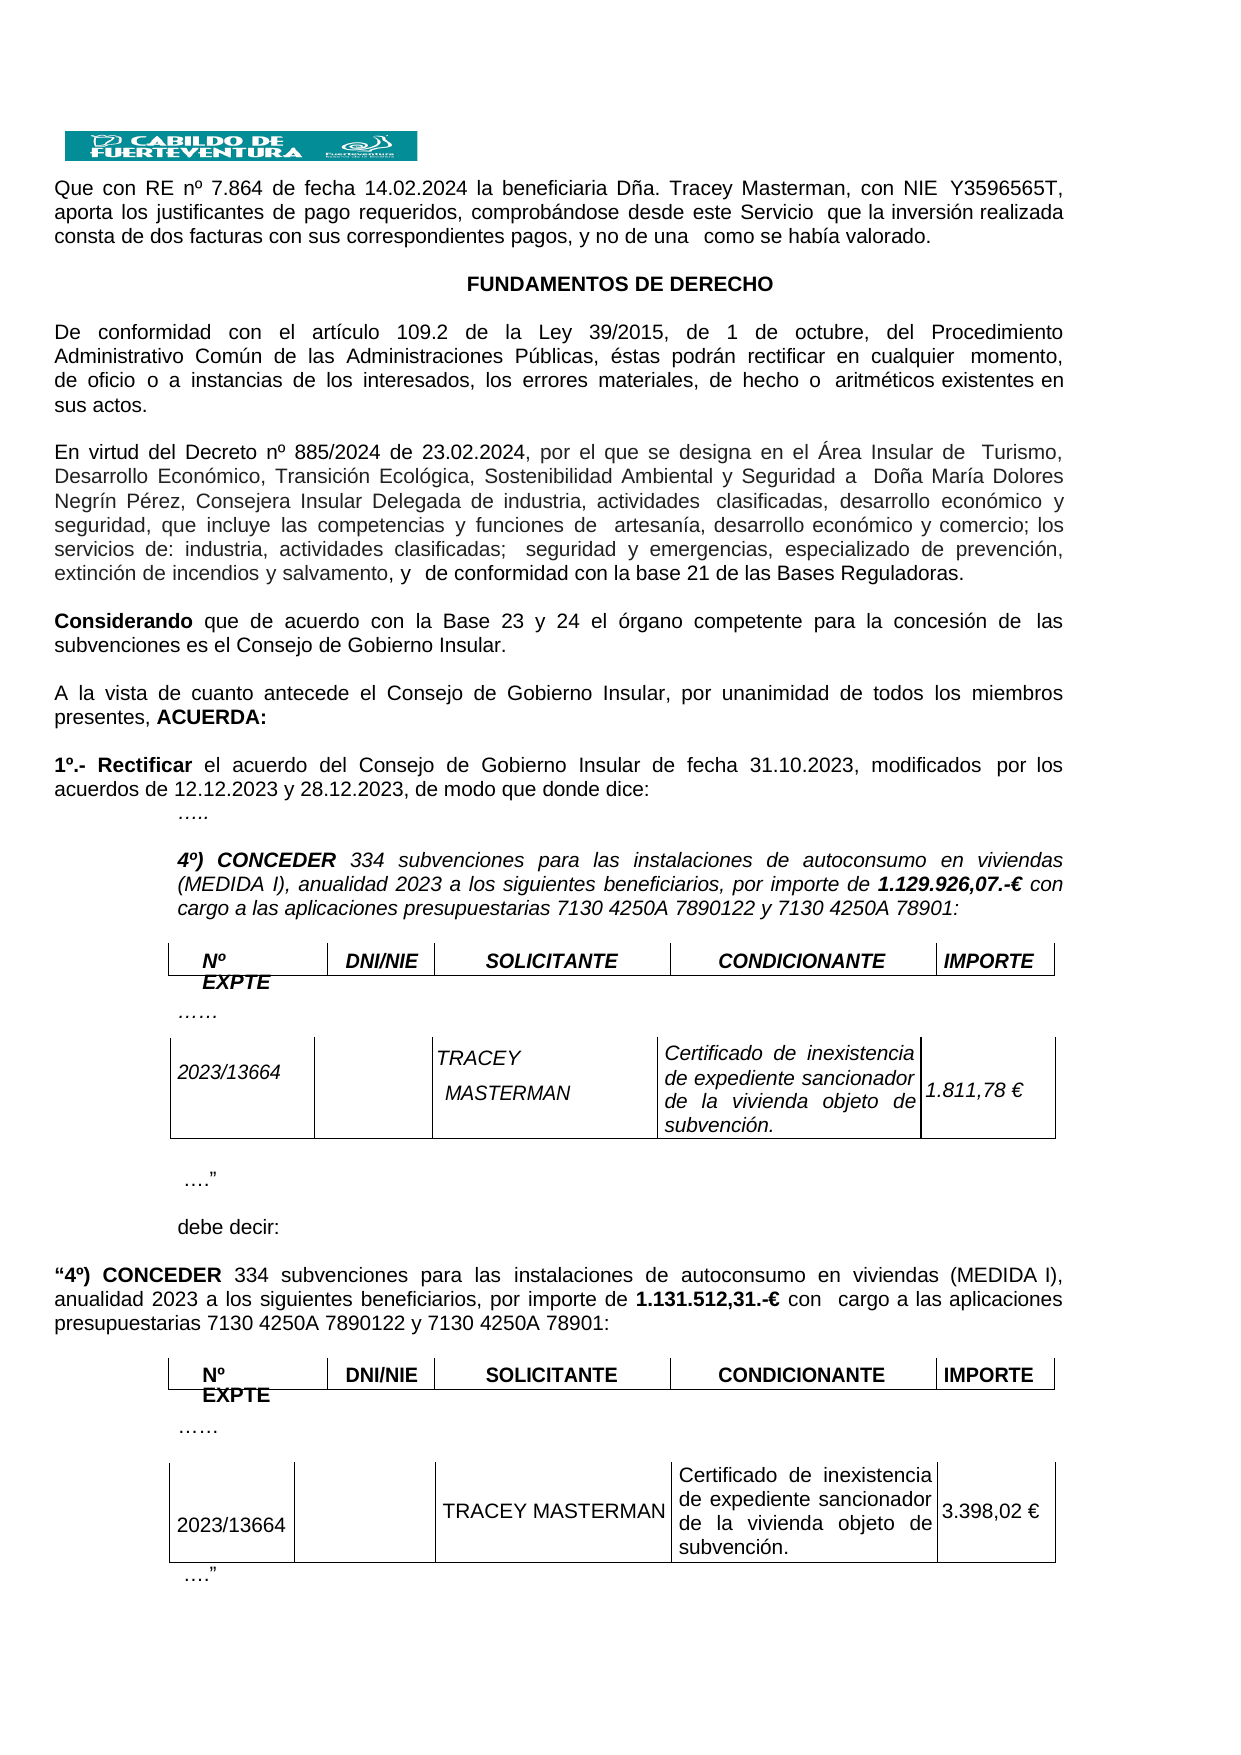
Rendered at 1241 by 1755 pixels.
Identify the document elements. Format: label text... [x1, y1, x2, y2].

text [1056, 1113, 1076, 1137]
text 2023/13664 [177, 1499, 294, 1536]
text TRACEY [433, 1055, 572, 1086]
text [315, 1086, 432, 1104]
text ….” [183, 1563, 666, 1586]
text subvención. [679, 1535, 937, 1559]
text 4º) CONCEDER 334 subvenciones para las instalaciones de autoconsumo en viviendas (MEDIDA I), anualidad 2023 a los siguientes beneficiarios, por importe de 1.129.926,07.-€ con cargo a las aplicaciones presupuestarias 7130 4250A 7890122 y 7130 4250A 78901: [177, 848, 1064, 920]
text De conformidad con el artículo 109.2 de la Ley 39/2015, de 1 de octubre, del Procedimiento Administrativo Común de las Administraciones Públicas, éstas podrán rectificar en cualquier momento, de oficio o a instancias de los interesados, los errores materiales, de hecho o aritméticos existentes en sus actos. [54, 320, 1064, 416]
text 1.811,78 € [922, 1089, 1055, 1113]
text ….” [183, 1167, 1076, 1191]
text Considerando que de acuerdo con la Base 23 y 24 el órgano competente para la concesión de las subvenciones es el Consejo de Gobierno Insular. [54, 609, 1064, 657]
text Certificado de inexistencia de expediente sancionador [679, 1463, 936, 1511]
text ….. [177, 801, 1076, 824]
text …… [177, 1413, 1076, 1437]
text [171, 1086, 314, 1104]
text 1º.- Rectificar el acuerdo del Consejo de Gobierno Insular de fecha 31.10.2023, modificados por los acuerdos de 12.12.2023 y 28.12.2023, de modo que donde dice: [54, 753, 1064, 801]
text “4º) CONCEDER 334 subvenciones para las instalaciones de autoconsumo en viviendas (MEDIDA I), anualidad 2023 a los siguientes beneficiarios, por importe de 1.131.512,31.-€ con cargo a las aplicaciones presupuestarias 7130 4250A 7890122 y 7130 4250A 78901: [54, 1262, 1064, 1335]
text de la vivienda objeto de [664, 1089, 920, 1113]
text [295, 1499, 435, 1536]
text Certificado de inexistencia de expediente sancionador [664, 1041, 919, 1089]
text 3.398,02 € [938, 1511, 1055, 1535]
text MASTERMAN [433, 1086, 572, 1104]
text A la vista de cuanto antecede el Consejo de Gobierno Insular, por unanimidad de todos los miembros presentes, ACUERDA: [54, 680, 1063, 728]
text En virtud del Decreto nº 885/2024 de 23.02.2024, por el que se designa en el Área Insular de Turismo, Desarrollo Económico, Transición Ecológica, Sostenibilidad Ambiental y Seguridad a Doña María Dolores Negrín Pérez, Consejera Insular Delegada de industria, actividades clasificadas, desarrollo económico y seguridad, que incluye las competencias y funciones de artesanía, desarrollo económico y comercio; los servicios de: industria, actividades clasificadas; seguridad y emergencias, especializado de prevención, extinción de incendios y salvamento, y de conformidad con la base 21 de las Bases Reguladoras. [54, 440, 1064, 585]
text 2023/13664 [177, 1055, 314, 1086]
subtitle FUNDAMENTOS DE DERECHO [467, 272, 1076, 296]
text subvención. [664, 1113, 920, 1137]
text de la vivienda objeto de [679, 1511, 937, 1535]
text [938, 1535, 1055, 1559]
text debe decir: [177, 1215, 1076, 1239]
text …… [177, 999, 572, 1023]
text [54, 1086, 170, 1104]
text Que con RE nº 7.864 de fecha 14.02.2024 la beneficiaria Dña. Tracey Masterman, con NIE Y3596565T, aporta los justificantes de pago requeridos, comprobándose desde este Servicio que la inversión realizada consta de dos facturas con sus correspondientes pagos, y no de una como se había valorado. [54, 176, 1064, 248]
picture [65, 131, 418, 161]
text [922, 1113, 1055, 1137]
text [315, 1055, 432, 1086]
text [1056, 1535, 1076, 1559]
text TRACEY MASTERMAN [436, 1499, 666, 1536]
